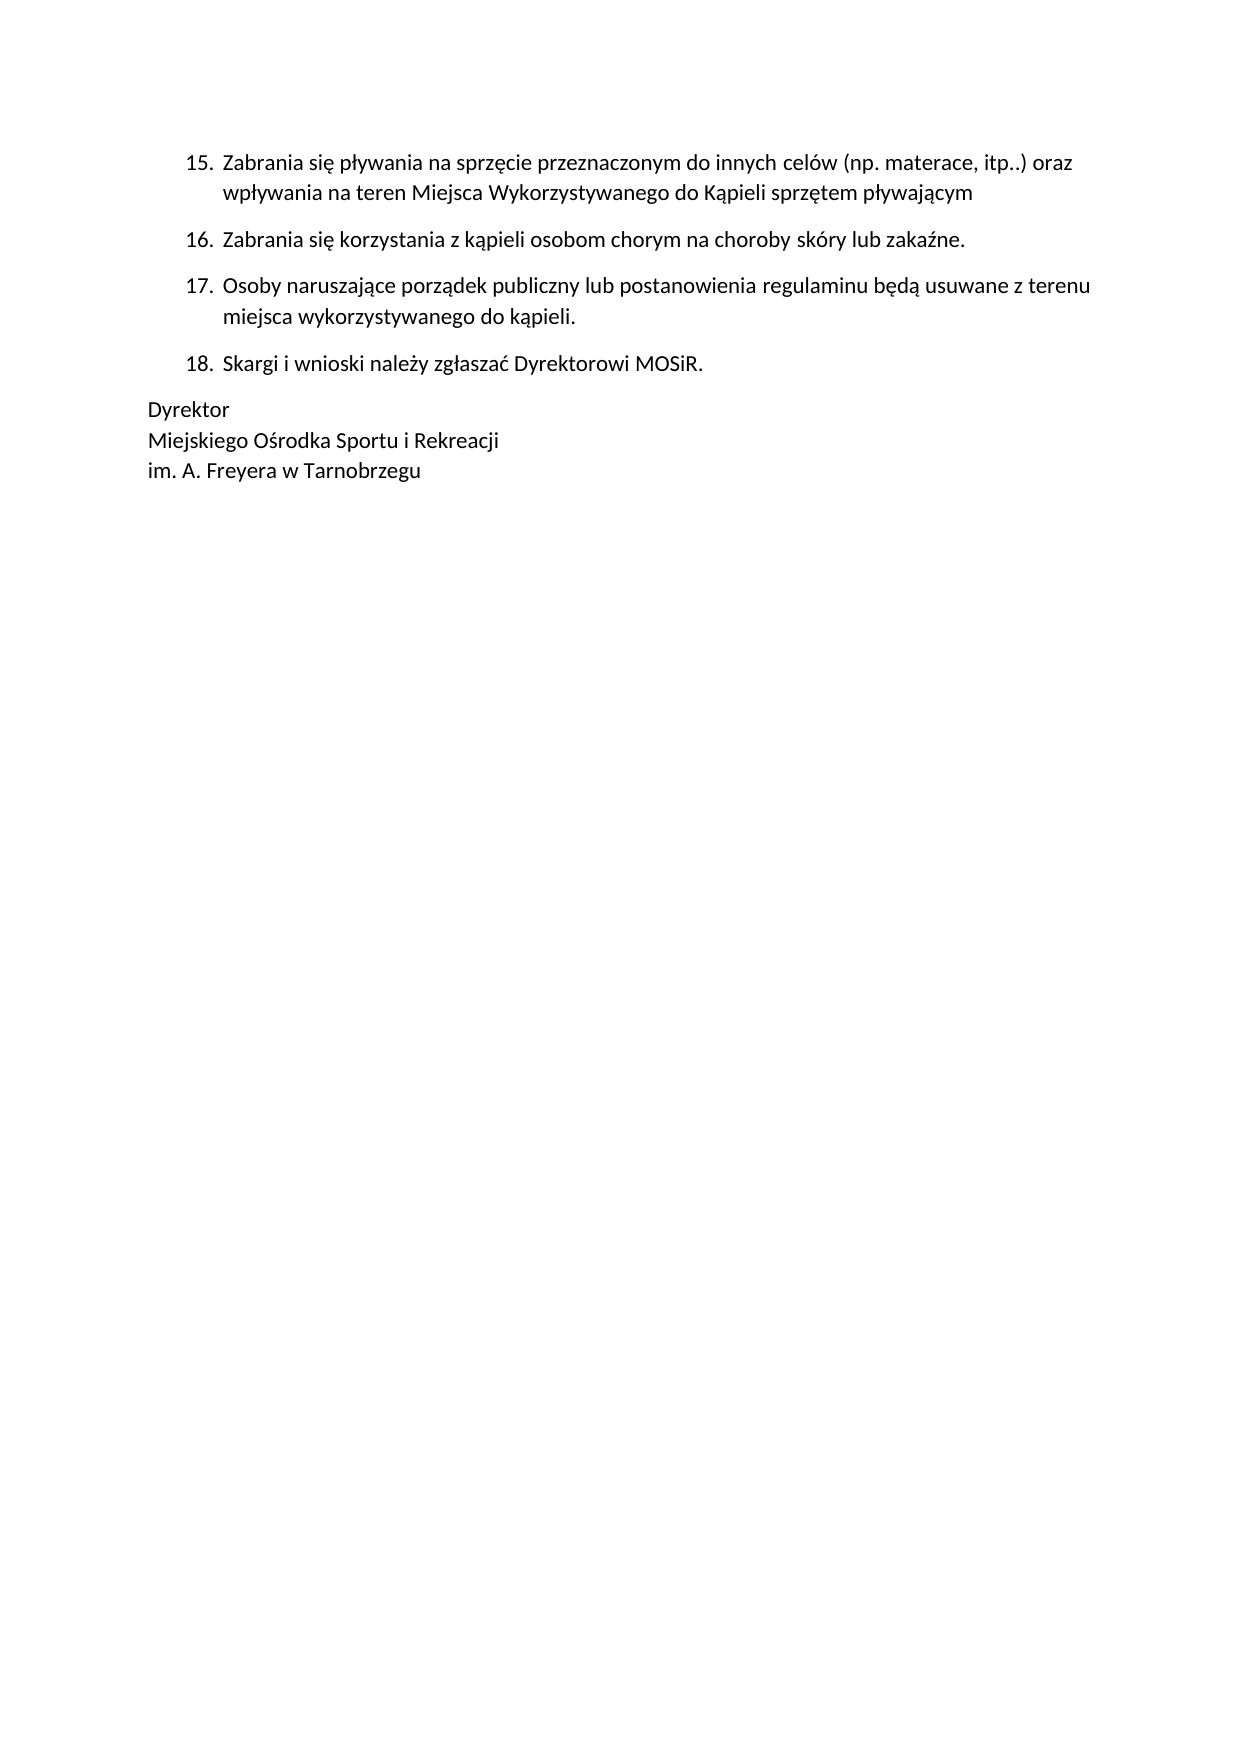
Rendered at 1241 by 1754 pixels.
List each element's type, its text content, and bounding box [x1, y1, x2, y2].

list Osoby naruszające porządek publiczny lub postanowienia regulaminu będą usuwane z terenu miejsca wykorzystywanego do kąpieli. [185, 272, 1093, 330]
text Dyrektor Miejskiego Ośrodka Sportu i Rekreacji im. A. Freyera w Tarnobrzegu [148, 396, 1093, 484]
list Zabrania się korzystania z kąpieli osobom chorym na choroby skóry lub zakaźne. [185, 225, 1093, 253]
list Skargi i wnioski należy zgłaszać Dyrektorowi MOSiR. [185, 349, 1093, 377]
list Zabrania się pływania na sprzęcie przeznaczonym do innych celów (np. materace, itp..) oraz wpływania na teren Miejsca Wykorzystywanego do Kąpieli sprzętem pływającym [185, 148, 1093, 206]
